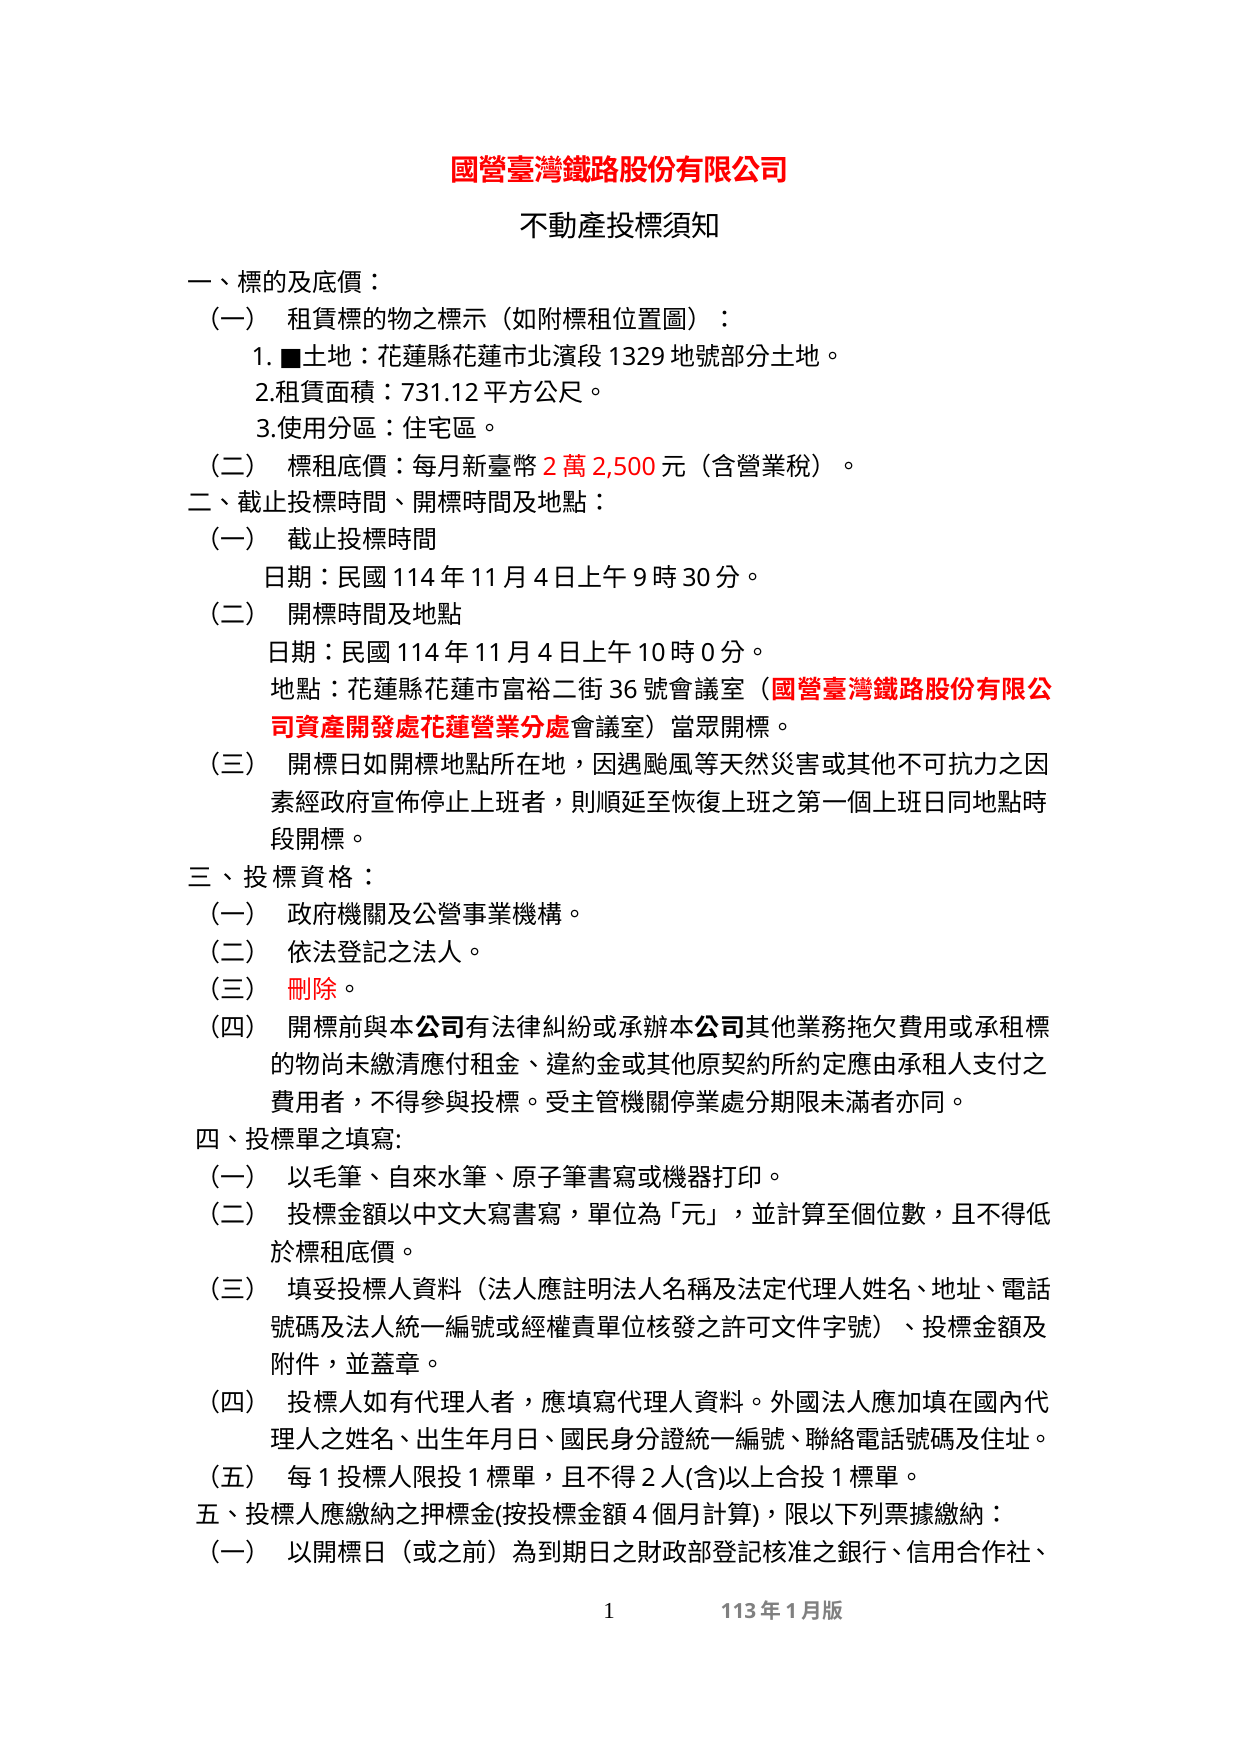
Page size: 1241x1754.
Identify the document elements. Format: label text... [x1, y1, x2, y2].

list 開標時間及地點 [195, 594, 1051, 631]
text 三、投標資格： [187, 856, 1053, 894]
text 五、投標人應繳納之押標金(按投標金額4個月計算)，限以下列票據繳納： [195, 1494, 1053, 1531]
text 1. ■土地：花蓮縣花蓮市北濱段1329地號部分土地。 [251, 336, 1053, 372]
list 以毛筆、自來水筆、原子筆書寫或機器打印。 [195, 1156, 1051, 1194]
list 刪除。 [195, 969, 1051, 1006]
text 一、標的及底價： [187, 262, 1053, 299]
list 租賃標的物之標示（如附標租位置圖）： [195, 299, 1051, 336]
list 依法登記之法人。 [195, 931, 1051, 969]
text 3.使用分區：住宅區。 [234, 409, 1053, 445]
text 地點：花蓮縣花蓮市富裕二街36號會議室（國營臺灣鐵路股份有限公司資產開發處花蓮營業分處會議室）當眾開標。 [271, 669, 1053, 744]
text 國營臺灣鐵路股份有限公司 [187, 150, 1053, 187]
list 以開標日（或之前）為到期日之財政部登記核准之銀行、信用合作社、 [195, 1531, 1051, 1569]
list 開標前與本公司有法律糾紛或承辦本公司其他業務拖欠費用或承租標的物尚未繳清應付租金、違約金或其他原契約所約定應由承租人支付之費用者，不得參與投標。受主管機關停業處分期限未滿者亦同。 [195, 1006, 1051, 1119]
text 日期：民國114年11月4日上午9時30分。 [262, 556, 1053, 594]
list 每1投標人限投1標單，且不得2人(含)以上合投1標單。 [195, 1456, 1051, 1494]
text 二、截止投標時間、開標時間及地點： [187, 482, 1053, 519]
text 不動產投標須知 [187, 206, 1053, 244]
text 四、投標單之填寫: [195, 1119, 1053, 1156]
list 標租底價：每月新臺幣2萬2,500元（含營業稅）。 [195, 445, 1051, 482]
list 投標人如有代理人者，應填寫代理人資料。外國法人應加填在國內代理人之姓名、出生年月日、國民身分證統一編號、聯絡電話號碼及住址。 [195, 1381, 1051, 1456]
text 日期：民國114年11月4日上午10時0分。 [263, 631, 1053, 669]
list 開標日如開標地點所在地，因遇颱風等天然災害或其他不可抗力之因素經政府宣佈停止上班者，則順延至恢復上班之第一個上班日同地點時段開標。 [195, 744, 1051, 856]
list 政府機關及公營事業機構。 [195, 894, 1051, 931]
list 截止投標時間 [195, 519, 1051, 556]
text 2.租賃面積：731.12平方公尺。 [234, 372, 1053, 409]
list 填妥投標人資料（法人應註明法人名稱及法定代理人姓名、地址、電話號碼及法人統一編號或經權責單位核發之許可文件字號）、投標金額及附件，並蓋章。 [195, 1269, 1051, 1381]
list 投標金額以中文大寫書寫，單位為「元」，並計算至個位數，且不得低於標租底價。 [195, 1194, 1051, 1269]
